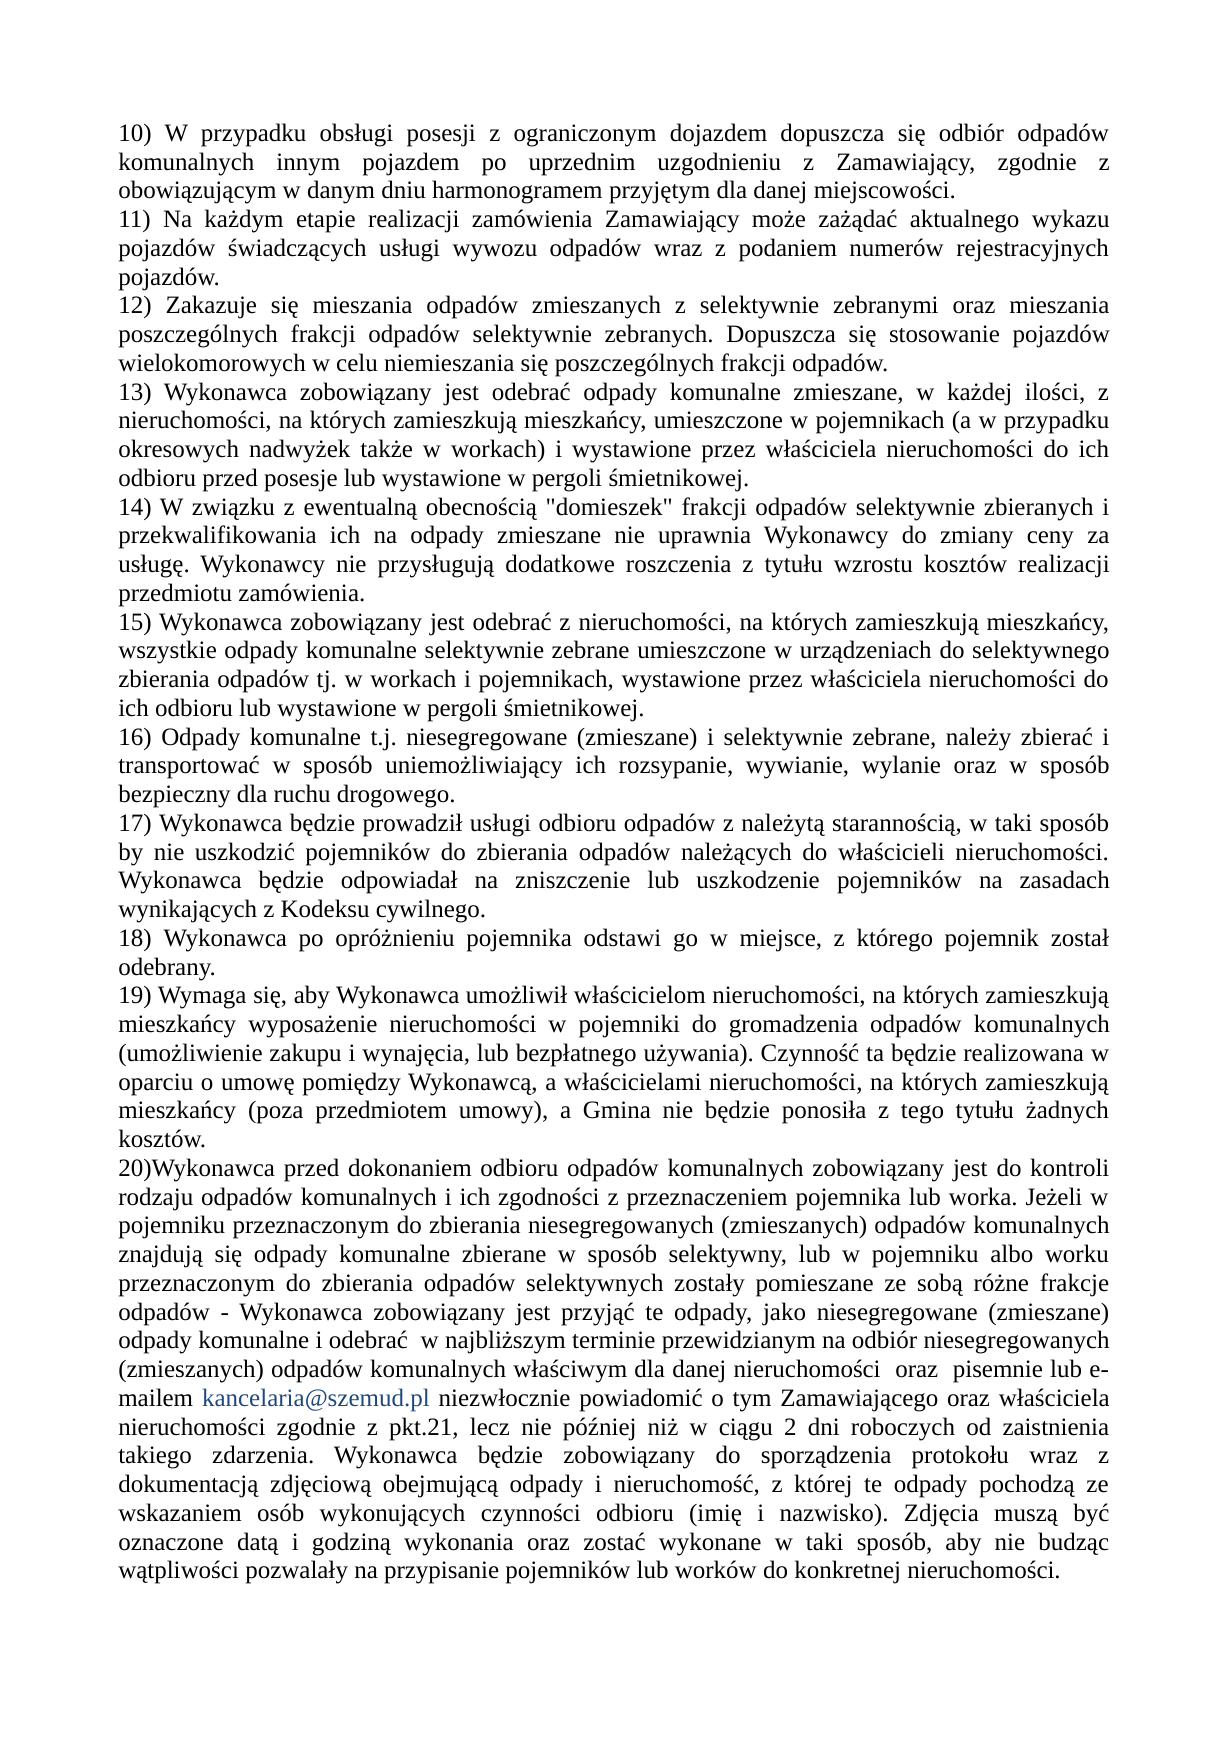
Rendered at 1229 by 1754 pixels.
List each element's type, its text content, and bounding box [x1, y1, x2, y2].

text 20)Wykonawca przed dokonaniem odbioru odpadów komunalnych zobowiązany jest do kontroli rodzaju odpadów komunalnych i ich zgodności z przeznaczeniem pojemnika lub worka. Jeżeli w pojemniku przeznaczonym do zbierania niesegregowanych (zmieszanych) odpadów komunalnych znajdują się odpady komunalne zbierane w sposób selektywny, lub w pojemniku albo worku przeznaczonym do zbierania odpadów selektywnych zostały pomieszane ze sobą różne frakcje odpadów - Wykonawca zobowiązany jest przyjąć te odpady, jako niesegregowane (zmieszane) odpady komunalne i odebrać w najbliższym terminie przewidzianym na odbiór niesegregowanych (zmieszanych) odpadów komunalnych właściwym dla danej nieruchomości oraz pisemnie lub e-mailem kancelaria@szemud.pl niezwłocznie powiadomić o tym Zamawiającego oraz właściciela nieruchomości zgodnie z pkt.21, lecz nie później niż w ciągu 2 dni roboczych od zaistnienia takiego zdarzenia. Wykonawca będzie zobowiązany do sporządzenia protokołu wraz z dokumentacją zdjęciową obejmującą odpady i nieruchomość, z której te odpady pochodzą ze wskazaniem osób wykonujących czynności odbioru (imię i nazwisko). Zdjęcia muszą być oznaczone datą i godziną wykonania oraz zostać wykonane w taki sposób, aby nie budząc wątpliwości pozwalały na przypisanie pojemników lub worków do konkretnej nieruchomości. [118, 1153, 1110, 1584]
text 16) Odpady komunalne t.j. niesegregowane (zmieszane) i selektywnie zebrane, należy zbierać i transportować w sposób uniemożliwiający ich rozsypanie, wywianie, wylanie oraz w sposób bezpieczny dla ruchu drogowego. [118, 722, 1110, 808]
text 10) W przypadku obsługi posesji z ograniczonym dojazdem dopuszcza się odbiór odpadów komunalnych innym pojazdem po uprzednim uzgodnieniu z Zamawiający, zgodnie z obowiązującym w danym dniu harmonogramem przyjętym dla danej miejscowości. [118, 118, 1110, 204]
text 13) Wykonawca zobowiązany jest odebrać odpady komunalne zmieszane, w każdej ilości, z nieruchomości, na których zamieszkują mieszkańcy, umieszczone w pojemnikach (a w przypadku okresowych nadwyżek także w workach) i wystawione przez właściciela nieruchomości do ich odbioru przed posesje lub wystawione w pergoli śmietnikowej. [118, 377, 1110, 492]
text 14) W związku z ewentualną obecnością "domieszek" frakcji odpadów selektywnie zbieranych i przekwalifikowania ich na odpady zmieszane nie uprawnia Wykonawcy do zmiany ceny za usługę. Wykonawcy nie przysługują dodatkowe roszczenia z tytułu wzrostu kosztów realizacji przedmiotu zamówienia. [118, 492, 1110, 607]
text 18) Wykonawca po opróżnieniu pojemnika odstawi go w miejsce, z którego pojemnik został odebrany. [118, 923, 1110, 981]
text 11) Na każdym etapie realizacji zamówienia Zamawiający może zażądać aktualnego wykazu pojazdów świadczących usługi wywozu odpadów wraz z podaniem numerów rejestracyjnych pojazdów. [118, 204, 1110, 291]
text 19) Wymaga się, aby Wykonawca umożliwił właścicielom nieruchomości, na których zamieszkują mieszkańcy wyposażenie nieruchomości w pojemniki do gromadzenia odpadów komunalnych (umożliwienie zakupu i wynajęcia, lub bezpłatnego używania). Czynność ta będzie realizowana w oparciu o umowę pomiędzy Wykonawcą, a właścicielami nieruchomości, na których zamieszkują mieszkańcy (poza przedmiotem umowy), a Gmina nie będzie ponosiła z tego tytułu żadnych kosztów. [118, 981, 1110, 1153]
text 12) Zakazuje się mieszania odpadów zmieszanych z selektywnie zebranymi oraz mieszania poszczególnych frakcji odpadów selektywnie zebranych. Dopuszcza się stosowanie pojazdów wielokomorowych w celu niemieszania się poszczególnych frakcji odpadów. [118, 291, 1110, 377]
text 15) Wykonawca zobowiązany jest odebrać z nieruchomości, na których zamieszkują mieszkańcy, wszystkie odpady komunalne selektywnie zebrane umieszczone w urządzeniach do selektywnego zbierania odpadów tj. w workach i pojemnikach, wystawione przez właściciela nieruchomości do ich odbioru lub wystawione w pergoli śmietnikowej. [118, 607, 1110, 722]
text 17) Wykonawca będzie prowadził usługi odbioru odpadów z należytą starannością, w taki sposób by nie uszkodzić pojemników do zbierania odpadów należących do właścicieli nieruchomości. Wykonawca będzie odpowiadał na zniszczenie lub uszkodzenie pojemników na zasadach wynikających z Kodeksu cywilnego. [118, 808, 1110, 923]
